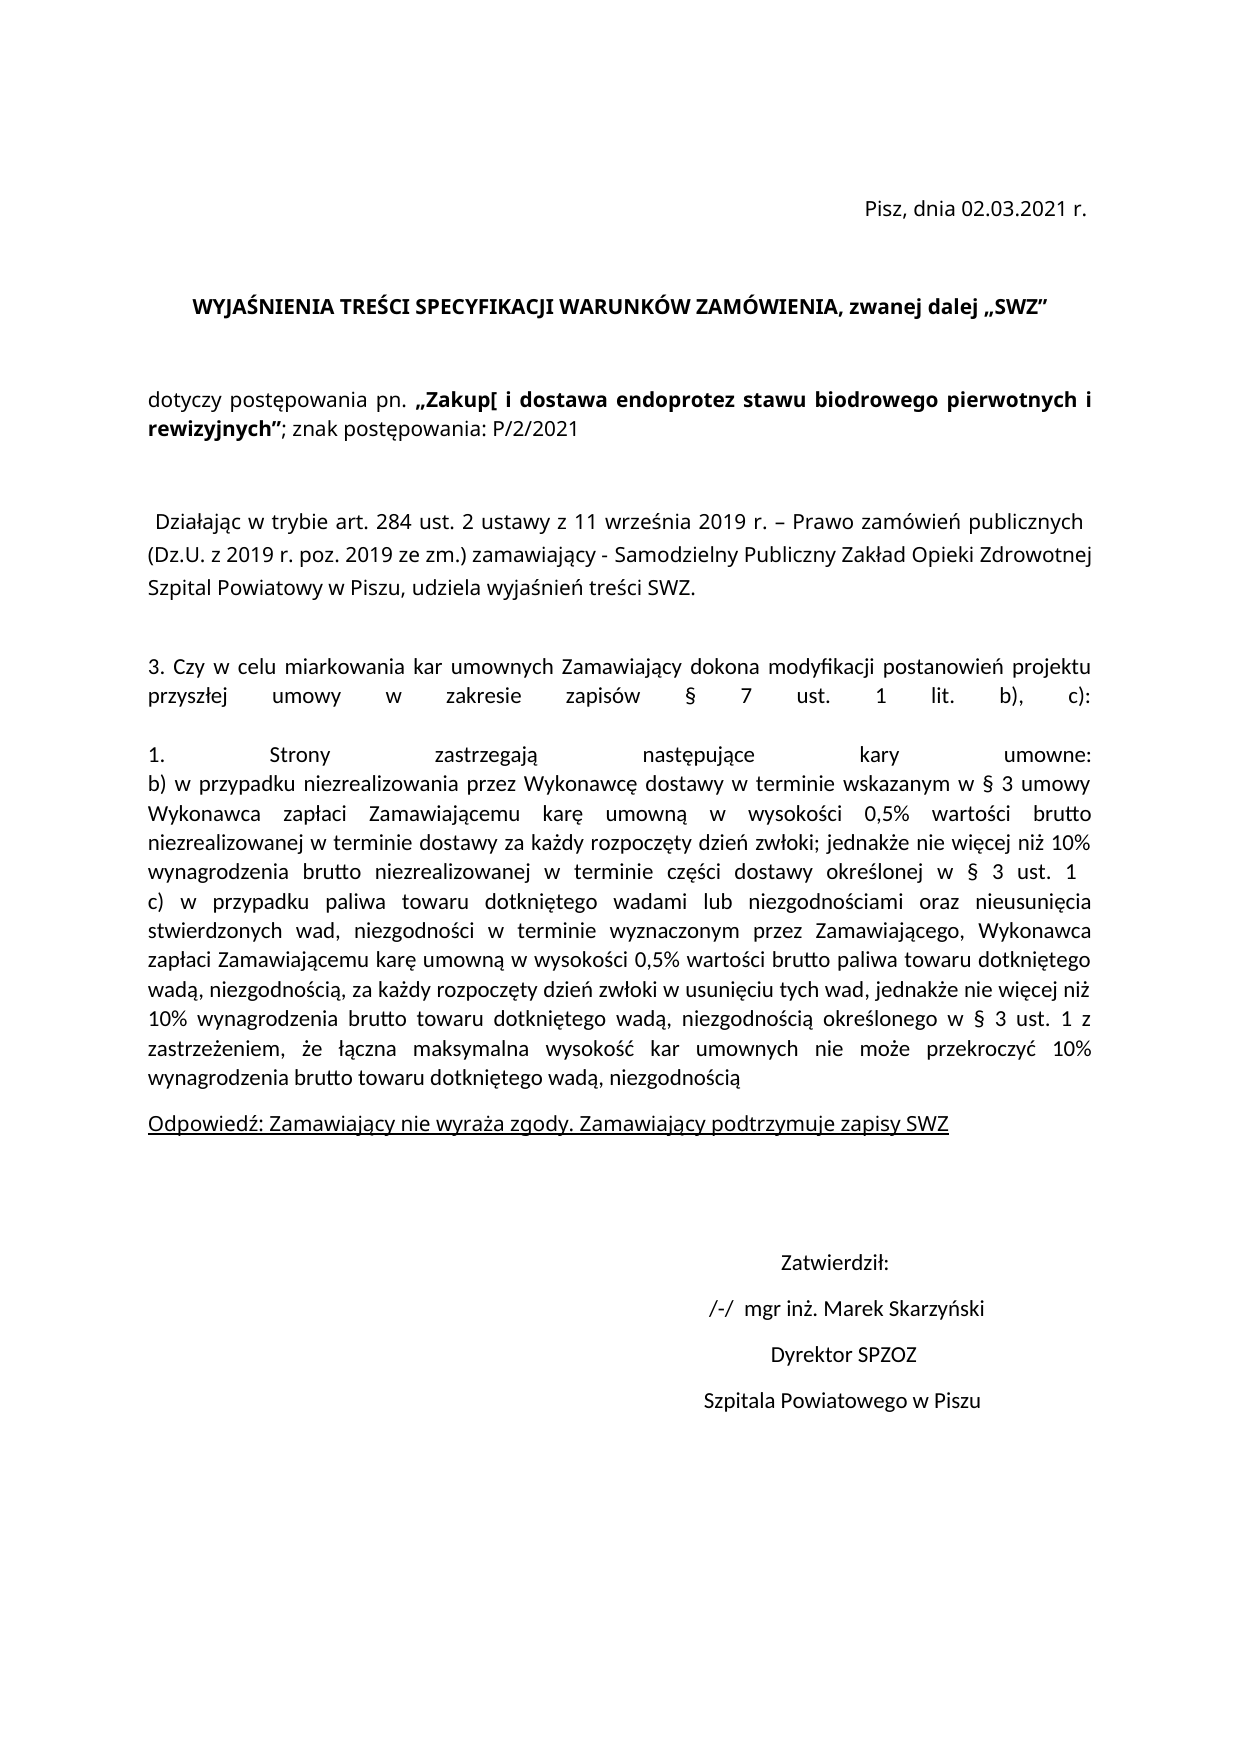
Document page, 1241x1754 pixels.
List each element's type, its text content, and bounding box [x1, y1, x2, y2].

text Zatwierdził: [148, 1248, 1093, 1276]
text Odpowiedź: Zamawiający nie wyraża zgody. Zamawiający podtrzymuje zapisy SWZ [148, 1109, 1093, 1137]
text WYJAŚNIENIA TREŚCI SPECYFIKACJI WARUNKÓW ZAMÓWIENIA, zwanej dalej „SWZ” [148, 292, 1093, 320]
text /-/ mgr inż. Marek Skarzyński [148, 1294, 1093, 1322]
text Dyrektor SPZOZ [148, 1341, 1093, 1368]
text Pisz, dnia 02.03.2021 r. [148, 194, 1093, 222]
text Działając w trybie art. 284 ust. 2 ustawy z 11 września 2019 r. – Prawo zamówień publicznych (Dz.U. z 2019 r. poz. 2019 ze zm.) zamawiający - Samodzielny Publiczny Zakład Opieki Zdrowotnej Szpital Powiatowy w Piszu, udziela wyjaśnień treści SWZ. [148, 507, 1093, 601]
text Szpitala Powiatowego w Piszu [148, 1387, 1093, 1414]
text 3. Czy w celu miarkowania kar umownych Zamawiający dokona modyfikacji postanowień projektu przyszłej umowy w zakresie zapisów § 7 ust. 1 lit. b), c): 1. Strony zastrzegają następujące kary umowne: b) w przypadku niezrealizowania przez Wykonawcę dostawy w terminie wskazanym w § 3 umowy Wykonawca zapłaci Zamawiającemu karę umowną w wysokości 0,5% wartości brutto niezrealizowanej w terminie dostawy za każdy rozpoczęty dzień zwłoki; jednakże nie więcej niż 10% wynagrodzenia brutto niezrealizowanej w terminie części dostawy określonej w § 3 ust. 1 c) w przypadku paliwa towaru dotkniętego wadami lub niezgodnościami oraz nieusunięcia stwierdzonych wad, niezgodności w terminie wyznaczonym przez Zamawiającego, Wykonawca zapłaci Zamawiającemu karę umowną w wysokości 0,5% wartości brutto paliwa towaru dotkniętego wadą, niezgodnością, za każdy rozpoczęty dzień zwłoki w usunięciu tych wad, jednakże nie więcej niż 10% wynagrodzenia brutto towaru dotkniętego wadą, niezgodnością określonego w § 3 ust. 1 z zastrzeżeniem, że łączna maksymalna wysokość kar umownych nie może przekroczyć 10% wynagrodzenia brutto towaru dotkniętego wadą, niezgodnością [148, 652, 1093, 1091]
text dotyczy postępowania pn. „Zakup[ i dostawa endoprotez stawu biodrowego pierwotnych i rewizyjnych”; znak postępowania: P/2/2021 [148, 385, 1093, 443]
